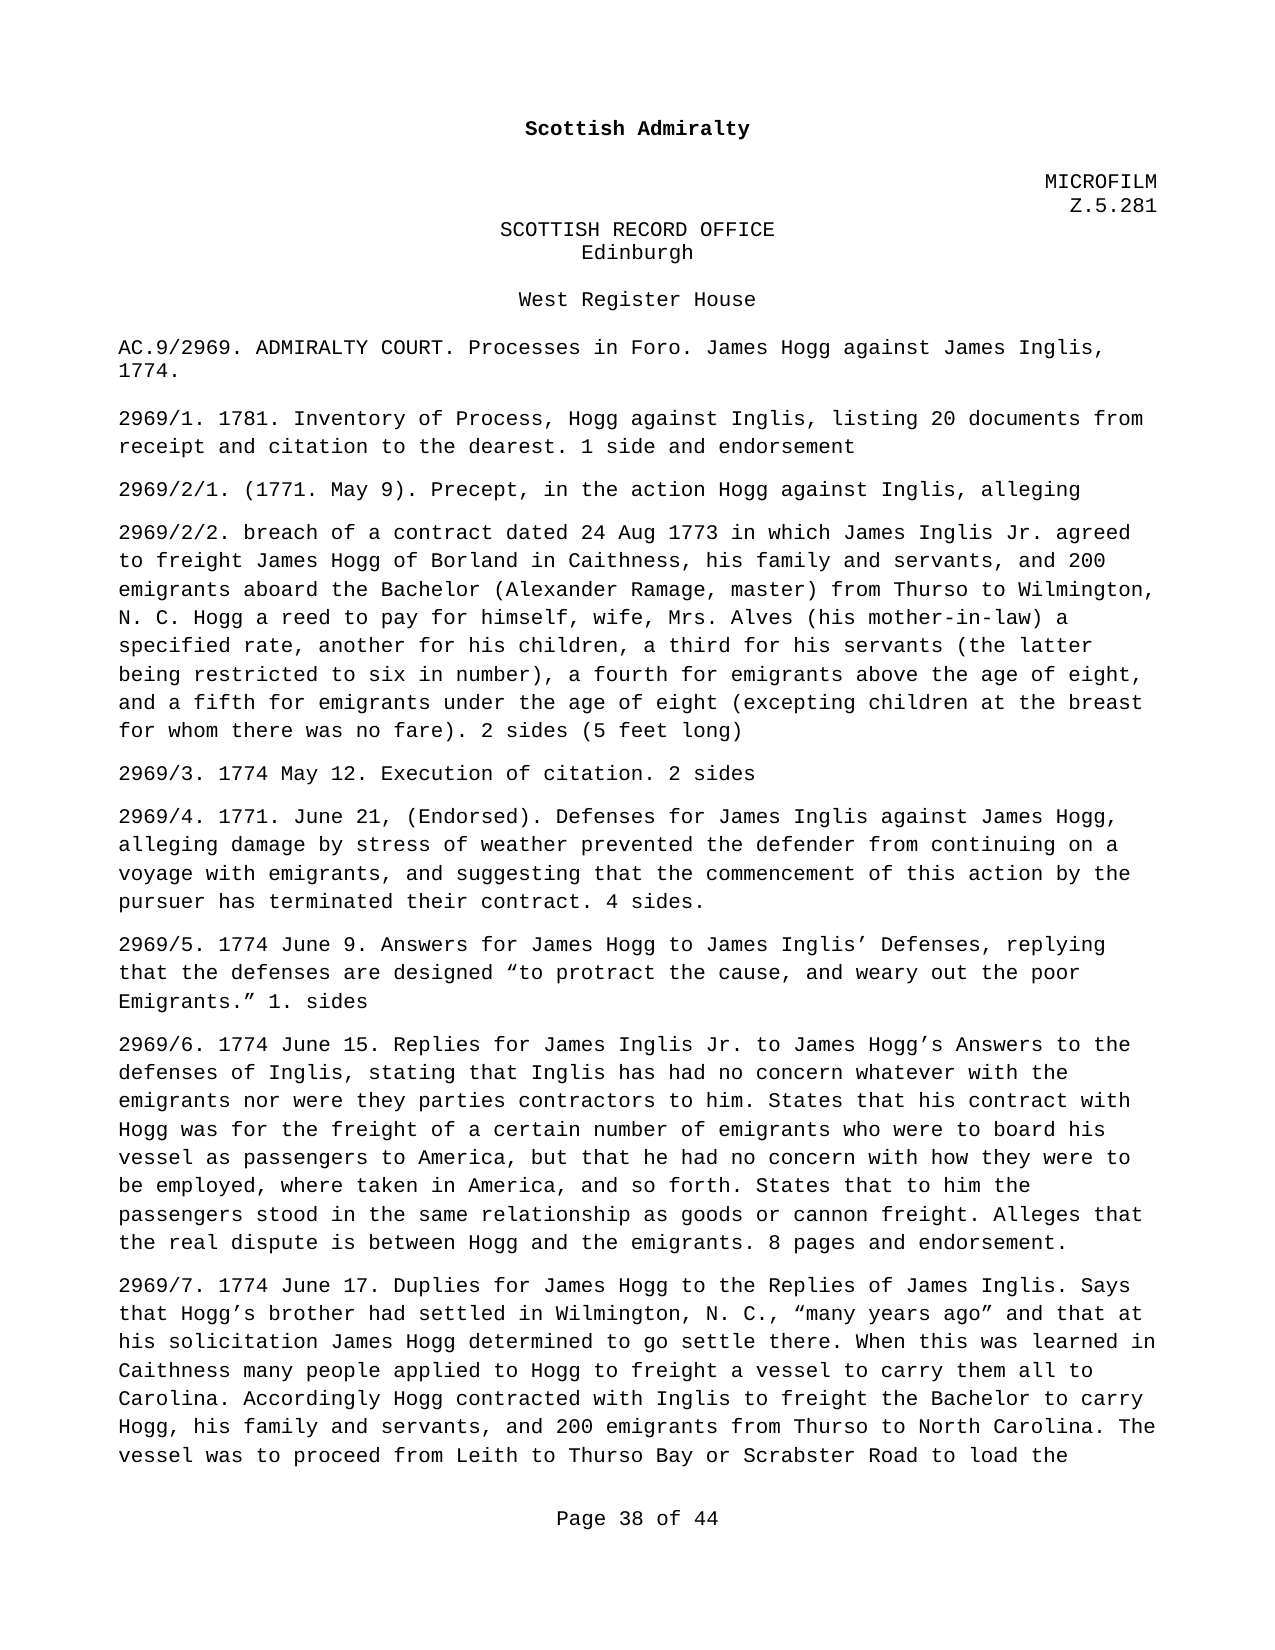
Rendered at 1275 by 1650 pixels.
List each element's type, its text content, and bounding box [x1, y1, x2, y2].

text 2969/6. 1774 June 15. Replies for James Inglis Jr. to James Hogg’s Answers to the defenses of Inglis, stating that Inglis has had no concern whatever with the emigrants nor were they parties contractors to him. States that his contract with Hogg was for the freight of a certain number of emigrants who were to board his vessel as passengers to America, but that he had no concern with how they were to be employed, where taken in America, and so forth. States that to him the passengers stood in the same relationship as goods or cannon freight. Alleges that the real dispute is between Hogg and the emigrants. 8 pages and endorsement. [118, 1033, 1157, 1256]
text 2969/2/2. breach of a contract dated 24 Aug 1773 in which James Inglis Jr. agreed to freight James Hogg of Borland in Caithness, his family and servants, and 200 emigrants aboard the Bachelor (Alexander Ramage, master) from Thurso to Wilmington, N. C. Hogg a reed to pay for himself, wife, Mrs. Alves (his mother-in-law) a specified rate, another for his children, a third for his servants (the latter being restricted to six in number), a fourth for emigrants above the age of eight, and a fifth for emigrants under the age of eight (excepting children at the breast for whom there was no fare). 2 sides (5 feet long) [118, 522, 1157, 744]
text Z.5.281 [118, 195, 1157, 218]
text AC.9/2969. ADMIRALTY COURT. Processes in Foro. James Hogg against James Inglis, 1774. [118, 337, 1157, 384]
text 2969/3. 1774 May 12. Execution of citation. 2 sides [118, 763, 1157, 787]
text MICROFILM [118, 171, 1157, 195]
text West Register House [118, 289, 1157, 313]
text 2969/1. 1781. Inventory of Process, Hogg against Inglis, listing 20 documents from receipt and citation to the dearest. 1 side and endorsement [118, 408, 1157, 460]
text Edinburgh [118, 242, 1157, 266]
text 2969/7. 1774 June 17. Duplies for James Hogg to the Replies of James Inglis. Says that Hogg’s brother had settled in Wilmington, N. C., “many years ago” and that at his solicitation James Hogg determined to go settle there. When this was learned in Caithness many people applied to Hogg to freight a vessel to carry them all to Carolina. Accordingly Hogg contracted with Inglis to freight the Bachelor to carry Hogg, his family and servants, and 200 emigrants from Thurso to North Carolina. The vessel was to proceed from Leith to Thurso Bay or Scrabster Road to load the [118, 1275, 1157, 1468]
text 2969/4. 1771. June 21, (Endorsed). Defenses for James Inglis against James Hogg, alleging damage by stress of weather prevented the defender from continuing on a voyage with emigrants, and suggesting that the commencement of this action by the pursuer has terminated their contract. 4 sides. [118, 806, 1157, 915]
text 2969/5. 1774 June 9. Answers for James Hogg to James Inglis’ Defenses, replying that the defenses are designed “to protract the cause, and weary out the poor Emigrants.” 1. sides [118, 934, 1157, 1014]
text 2969/2/1. (1771. May 9). Precept, in the action Hogg against Inglis, alleging [118, 479, 1157, 503]
text SCOTTISH RECORD OFFICE [118, 218, 1157, 242]
